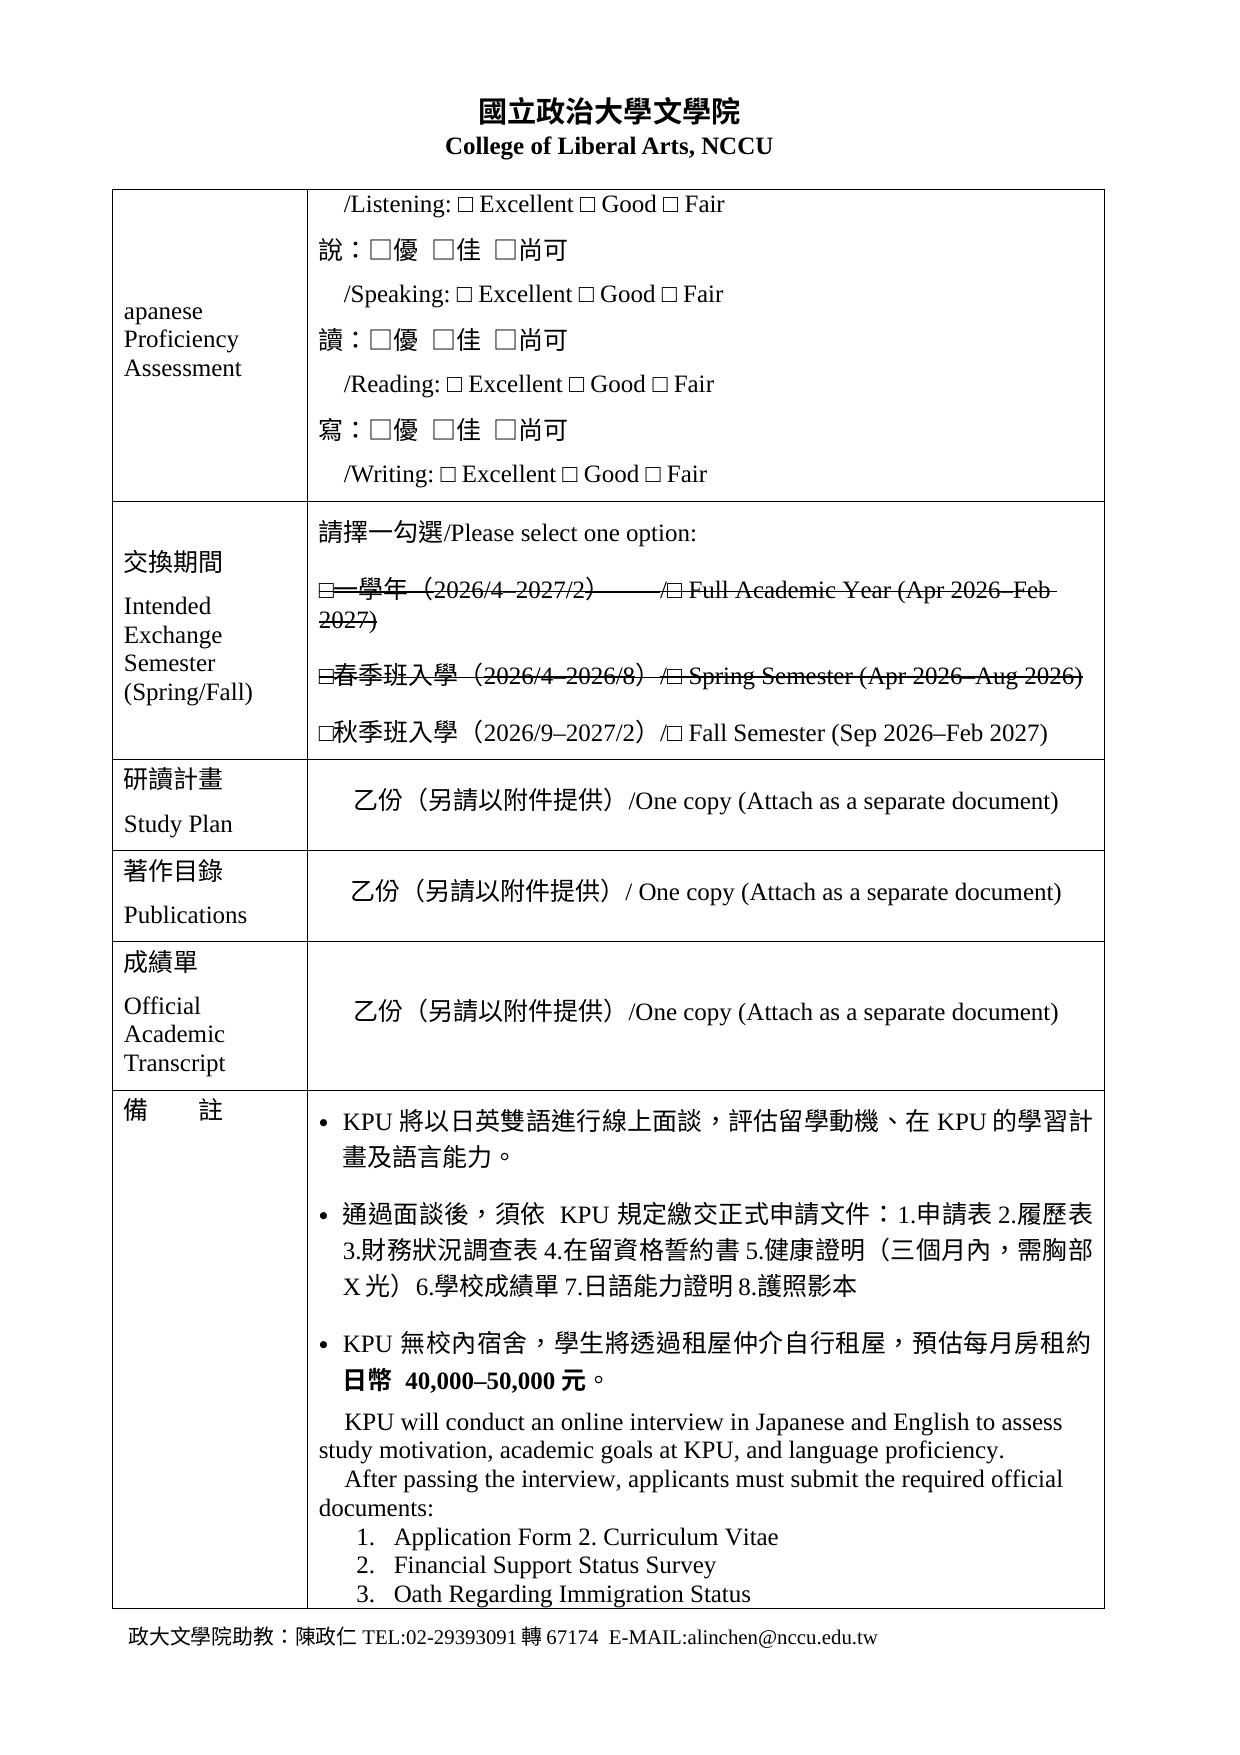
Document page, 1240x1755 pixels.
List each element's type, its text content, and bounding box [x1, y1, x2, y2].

table_cell 著作目錄 Publications [113, 851, 307, 941]
table_cell 成績單 Official Academic Transcript [113, 942, 307, 1089]
table_cell 請擇一勾選/Please select one option: □一學年（2026/4–2027/2） /□ Full Academic Year (Apr 2026–Feb 2027) □春季班入學（2026/4–2026/8）/□ Spring Semester (Apr 2026–Aug 2026) □秋季班入學（2026/9–2027/2）/□ Fall Semester (Sep 2026–Feb 2027) [308, 502, 1104, 759]
table_cell apanese Proficiency Assessment [113, 190, 307, 501]
table_cell KPU 將以日英雙語進行線上面談，評估留學動機、在KPU的學習計畫及語言能力。 通過面談後，須依 KPU 規定繳交正式申請文件：1.申請表2.履歷表3.財務狀況調查表4.在留資格誓約書5.健康證明（三個月內，需胸部X光）6.學校成績單7.日語能力證明8.護照影本 KPU 無校內宿舍，學生將透過租屋仲介自行租屋，預估每月房租約 日幣 40,000–50,000 元。  KPU will conduct an online interview in Japanese and English to assess study motivation, academic goals at KPU, and language proficiency.  After passing the interview, applicants must submit the required official documents: Application Form 2. Curriculum Vitae Financial Support Status Survey Oath Regarding Immigration Status Medical Certificate (with Chest X-ray) Official Transcript Japanese/English Language Certificates Passport Copy  KPU does not provide student dormitories. Students must arrange off-campus housing through rental agencies (Estimated cost: JPY 40,000–50,000/month). [308, 1091, 1104, 1608]
table_cell 乙份（另請以附件提供）/One copy (Attach as a separate document) [308, 942, 1104, 1089]
table_cell /Listening: □ Excellent □ Good □ Fair 說：□優 □佳 □尚可 /Speaking: □ Excellent □ Good □ Fair 讀：□優 □佳 □尚可 /Reading: □ Excellent □ Good □ Fair 寫：□優 □佳 □尚可 /Writing: □ Excellent □ Good □ Fair [308, 190, 1104, 501]
table_cell 交換期間 Intended Exchange Semester (Spring/Fall) [113, 502, 307, 759]
table_cell 乙份（另請以附件提供）/One copy (Attach as a separate document) [308, 760, 1104, 850]
table_cell 乙份（另請以附件提供）/ One copy (Attach as a separate document) [308, 851, 1104, 941]
table_cell 研讀計畫 Study Plan [113, 760, 307, 850]
table_cell 備 註 [113, 1091, 307, 1608]
